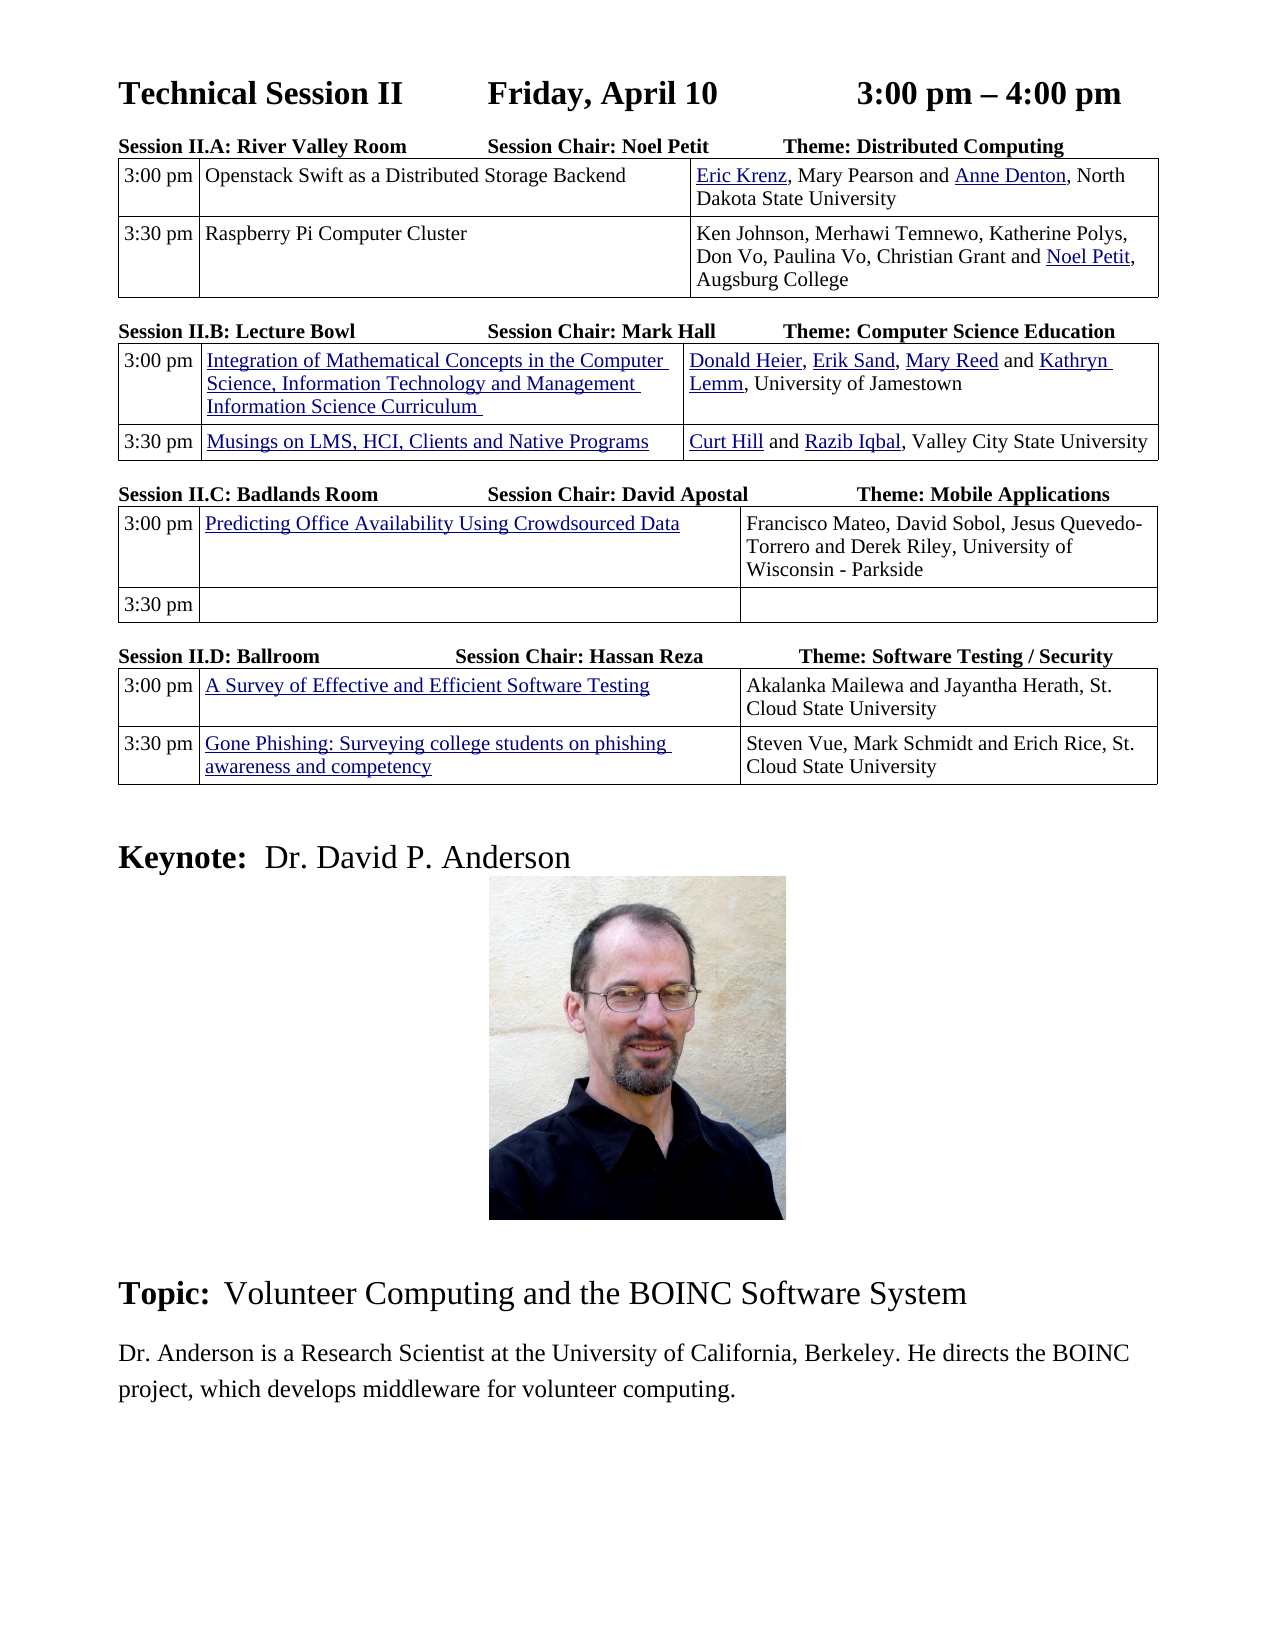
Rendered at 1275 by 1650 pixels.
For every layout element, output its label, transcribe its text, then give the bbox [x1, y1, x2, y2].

text Keynote: Dr. David P. Anderson [118, 839, 1157, 876]
text Session II.C: Badlands Room Session Chair: David Apostal Theme: Mobile Applications [118, 483, 1157, 506]
table_cell Ken Johnson, Merhawi Temnewo, Katherine Polys, Don Vo, Paulina Vo, Christian Grant and Noel Petit, Augsburg College [691, 217, 1158, 297]
table_header Eric Krenz, Mary Pearson and Anne Denton, North Dakota State University [691, 159, 1158, 216]
table_header Akalanka Mailewa and Jayantha Herath, St. Cloud State University [741, 669, 1157, 726]
table_cell 3:30 pm [119, 588, 199, 622]
table_header 3:00 pm [119, 669, 199, 726]
table_cell Curt Hill and Razib Iqbal, Valley City State University [684, 425, 1158, 460]
table_cell Gone Phishing: Surveying college students on phishing awareness and competency [200, 727, 740, 784]
table_header 3:00 pm [119, 507, 199, 587]
picture [489, 876, 787, 1220]
table_cell 3:30 pm [119, 425, 201, 460]
table_header Integration of Mathematical Concepts in the Computer Science, Information Technology and Management Information Science Curriculum [202, 344, 683, 424]
table_cell Raspberry Pi Computer Cluster [200, 217, 690, 297]
table_cell 3:30 pm [119, 727, 199, 784]
text Dr. Anderson is a Research Scientist at the University of California, Berkeley. He directs the BOINC project, which develops middleware for volunteer computing. [118, 1339, 1157, 1404]
table_header Francisco Mateo, David Sobol, Jesus Quevedo-Torrero and Derek Riley, University of Wisconsin - Parkside [741, 507, 1157, 587]
table_header 3:00 pm [119, 159, 199, 216]
text Topic: Volunteer Computing and the BOINC Software System [118, 1275, 1157, 1312]
text Technical Session II Friday, April 10 3:00 pm – 4:00 pm [118, 75, 1157, 112]
table_cell [741, 588, 1157, 622]
table_cell 3:30 pm [119, 217, 199, 297]
table_cell [200, 588, 740, 622]
table_cell Musings on LMS, HCI, Clients and Native Programs [202, 425, 683, 460]
table_cell Steven Vue, Mark Schmidt and Erich Rice, St. Cloud State University [741, 727, 1157, 784]
table_header 3:00 pm [119, 344, 201, 424]
text Session II.A: River Valley Room Session Chair: Noel Petit Theme: Distributed Computing [118, 135, 1157, 158]
text Session II.D: Ballroom Session Chair: Hassan Reza Theme: Software Testing / Security [118, 645, 1157, 668]
table_header A Survey of Effective and Efficient Software Testing [200, 669, 740, 726]
table_header Openstack Swift as a Distributed Storage Backend [200, 159, 690, 216]
table_header Predicting Office Availability Using Crowdsourced Data [200, 507, 740, 587]
table_header Donald Heier, Erik Sand, Mary Reed and Kathryn Lemm, University of Jamestown [684, 344, 1158, 424]
text Session II.B: Lecture Bowl Session Chair: Mark Hall Theme: Computer Science Education [118, 320, 1157, 343]
